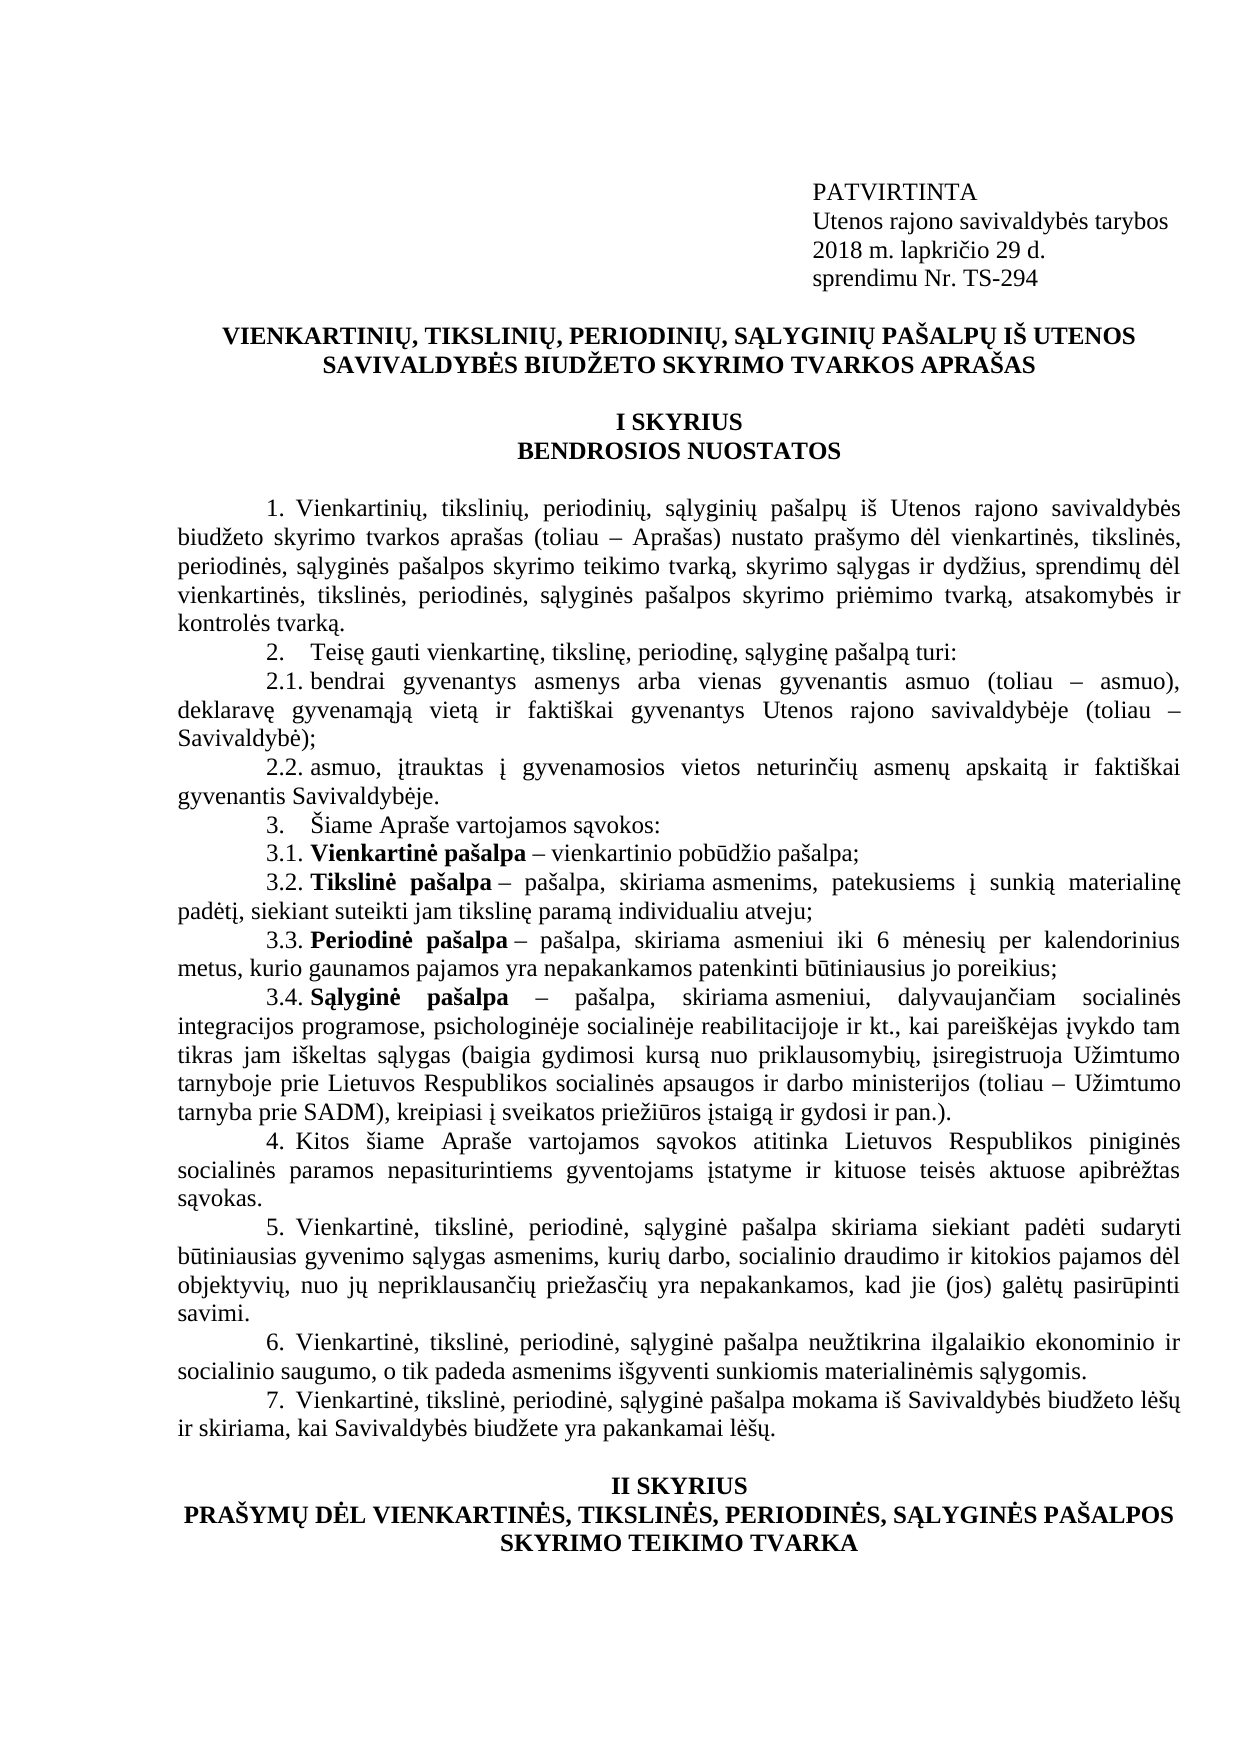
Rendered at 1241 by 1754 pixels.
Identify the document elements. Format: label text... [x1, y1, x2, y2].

text 1. Vienkartinių, tikslinių, periodinių, sąlyginių pašalpų iš Utenos rajono savivaldybės biudžeto skyrimo tvarkos aprašas (toliau – Aprašas) nustato prašymo dėl vienkartinės, tikslinės, periodinės, sąlyginės pašalpos skyrimo teikimo tvarką, skyrimo sąlygas ir dydžius, sprendimų dėl vienkartinės, tikslinės, periodinės, sąlyginės pašalpos skyrimo priėmimo tvarką, atsakomybės ir kontrolės tvarką. [177, 493, 1181, 637]
text PRAŠYMŲ DĖL VIENKARTINĖS, TIKSLINĖS, PERIODINĖS, SĄLYGINĖS PAŠALPOS SKYRIMO TEIKIMO TVARKA [177, 1500, 1181, 1557]
text II SKYRIUS [177, 1471, 1181, 1500]
text 3.4. Sąlyginė pašalpa – pašalpa, skiriama asmeniui, dalyvaujančiam socialinės integracijos programose, psichologinėje socialinėje reabilitacijoje ir kt., kai pareiškėjas įvykdo tam tikras jam iškeltas sąlygas (baigia gydimosi kursą nuo priklausomybių, įsiregistruoja Užimtumo tarnyboje prie Lietuvos Respublikos socialinės apsaugos ir darbo ministerijos (toliau – Užimtumo tarnyba prie SADM), kreipiasi į sveikatos priežiūros įstaigą ir gydosi ir pan.). [177, 982, 1181, 1126]
text I SKYRIUS [177, 407, 1181, 436]
text 3.3. Periodinė pašalpa – pašalpa, skiriama asmeniui iki 6 mėnesių per kalendorinius metus, kurio gaunamos pajamos yra nepakankamos patenkinti būtiniausius jo poreikius; [177, 925, 1181, 982]
text 3.2. Tikslinė pašalpa – pašalpa, skiriama asmenims, patekusiems į sunkią materialinę padėtį, siekiant suteikti jam tikslinę paramą individualiu atveju; [177, 867, 1181, 925]
text 7. Vienkartinė, tikslinė, periodinė, sąlyginė pašalpa mokama iš Savivaldybės biudžeto lėšų ir skiriama, kai Savivaldybės biudžete yra pakankamai lėšų. [177, 1385, 1181, 1442]
text 3. Šiame Apraše vartojamos sąvokos: [177, 810, 1181, 838]
text Utenos rajono savivaldybės tarybos [310, 206, 1181, 235]
text BENDROSIOS NUOSTATOS [177, 436, 1181, 465]
text 4. Kitos šiame Apraše vartojamos sąvokos atitinka Lietuvos Respublikos piniginės socialinės paramos nepasiturintiems gyventojams įstatyme ir kituose teisės aktuose apibrėžtas sąvokas. [177, 1126, 1181, 1212]
text 2. Teisę gauti vienkartinę, tikslinę, periodinę, sąlyginę pašalpą turi: [177, 637, 1181, 666]
text sprendimu Nr. TS-294 [310, 263, 1181, 292]
text 3.1. Vienkartinė pašalpa – vienkartinio pobūdžio pašalpa; [177, 838, 1181, 867]
text VIENKARTINIŲ, TIKSLINIŲ, PERIODINIŲ, SĄLYGINIŲ PAŠALPŲ IŠ UTENOS SAVIVALDYBĖS BIUDŽETO SKYRIMO TVARKOS APRAŠAS [177, 321, 1181, 378]
text 2.1. bendrai gyvenantys asmenys arba vienas gyvenantis asmuo (toliau – asmuo), deklaravę gyvenamąją vietą ir faktiškai gyvenantys Utenos rajono savivaldybėje (toliau – Savivaldybė); [177, 666, 1181, 752]
text 2018 m. lapkričio 29 d. [310, 235, 1181, 263]
text PATVIRTINTA [310, 177, 1181, 206]
text 2.2. asmuo, įtrauktas į gyvenamosios vietos neturinčių asmenų apskaitą ir faktiškai gyvenantis Savivaldybėje. [177, 752, 1181, 810]
text 5. Vienkartinė, tikslinė, periodinė, sąlyginė pašalpa skiriama siekiant padėti sudaryti būtiniausias gyvenimo sąlygas asmenims, kurių darbo, socialinio draudimo ir kitokios pajamos dėl objektyvių, nuo jų nepriklausančių priežasčių yra nepakankamos, kad jie (jos) galėtų pasirūpinti savimi. [177, 1212, 1181, 1327]
text 6. Vienkartinė, tikslinė, periodinė, sąlyginė pašalpa neužtikrina ilgalaikio ekonominio ir socialinio saugumo, o tik padeda asmenims išgyventi sunkiomis materialinėmis sąlygomis. [177, 1327, 1181, 1385]
